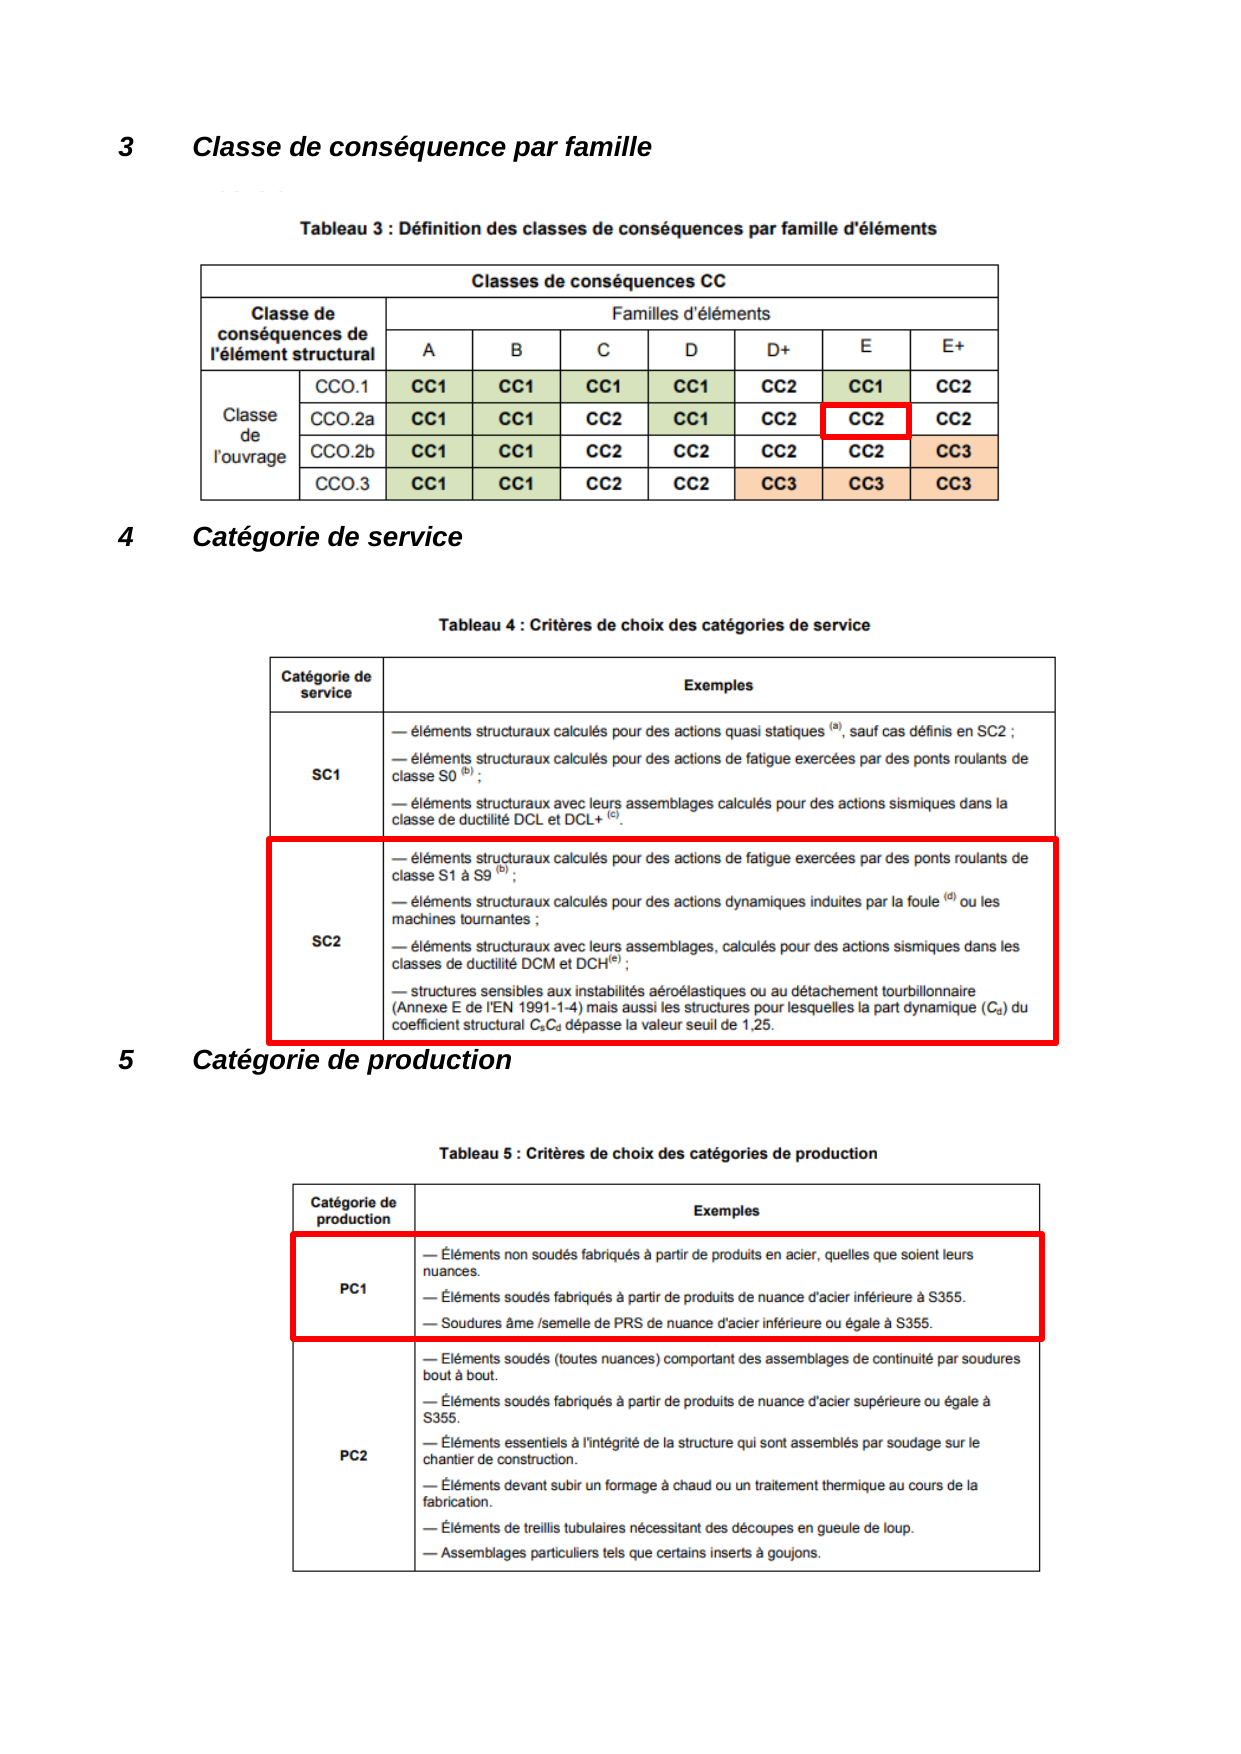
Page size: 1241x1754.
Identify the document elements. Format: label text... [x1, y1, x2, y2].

picture [272, 842, 451, 1036]
picture [218, 1123, 464, 1600]
picture [120, 191, 398, 510]
subtitle Classe de conséquence par famille [118, 131, 1122, 162]
subtitle Catégorie de service [118, 187, 1122, 552]
picture [195, 588, 451, 1036]
subtitle Catégorie de production [118, 577, 1122, 1075]
picture [296, 1237, 464, 1336]
